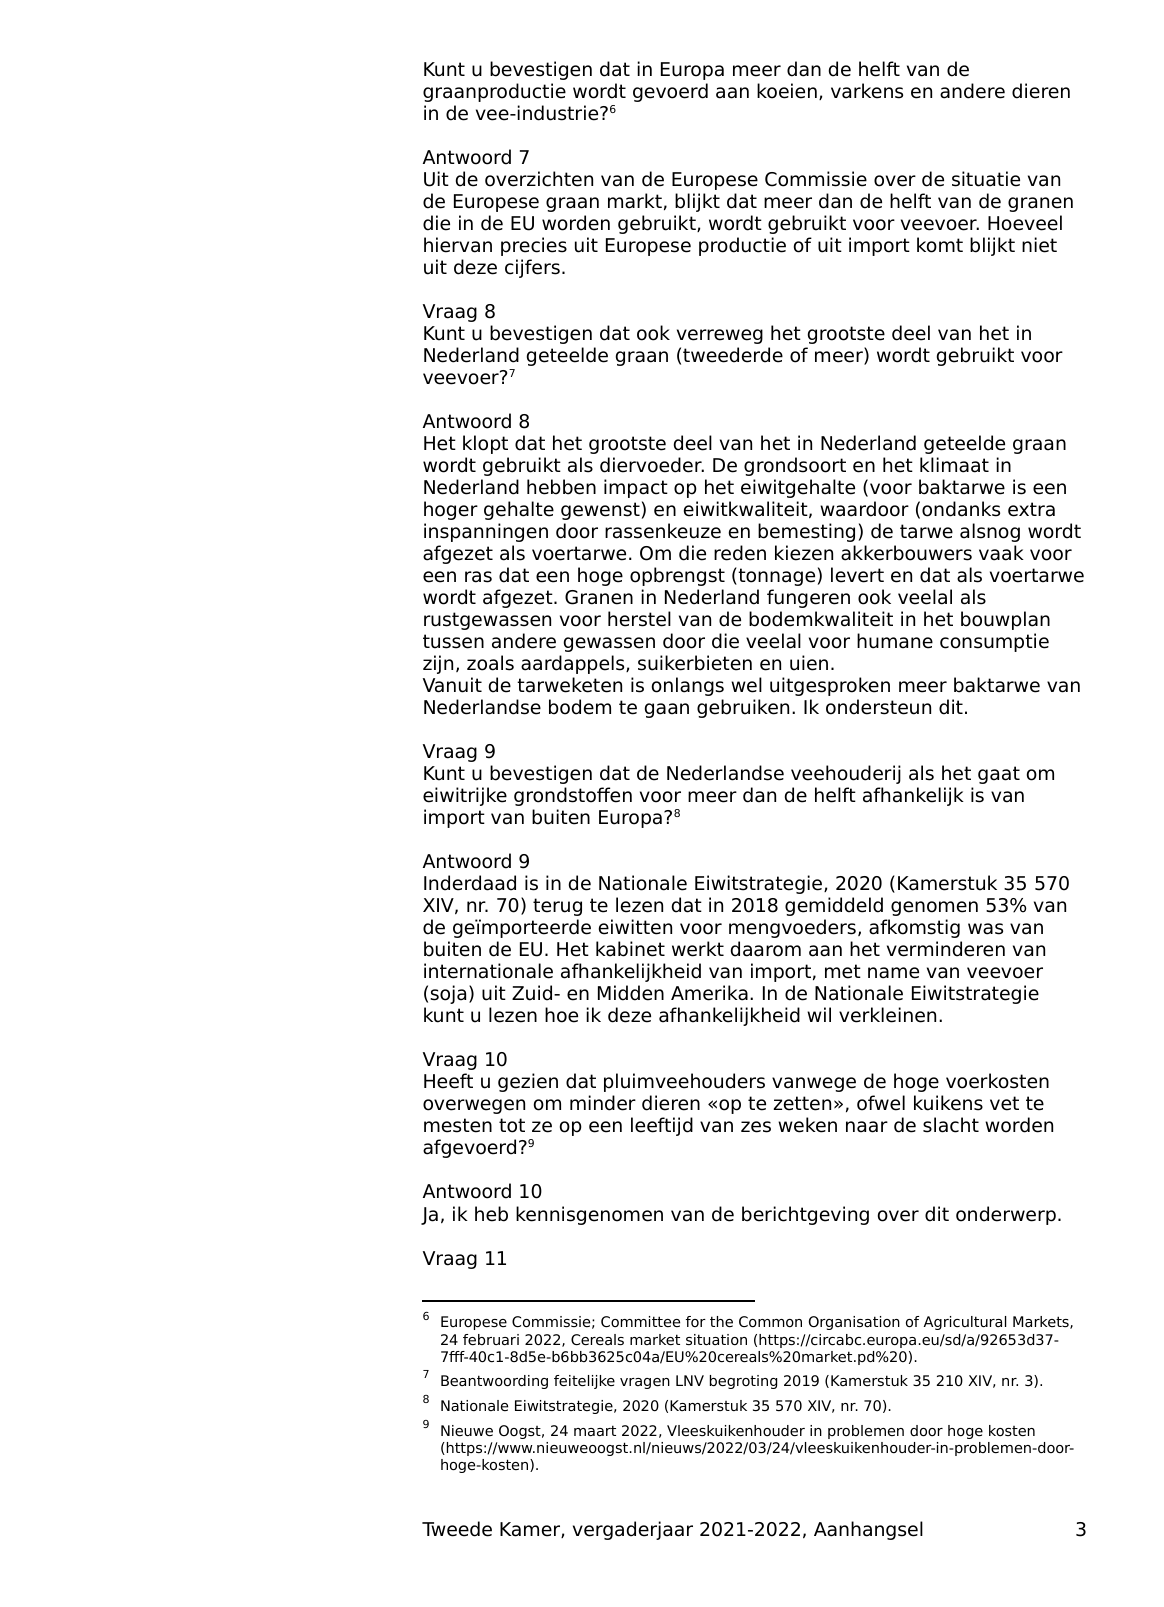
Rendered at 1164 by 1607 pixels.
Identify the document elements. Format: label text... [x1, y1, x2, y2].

text Vraag 8 [422, 301, 1087, 323]
text Antwoord 9 [422, 851, 1087, 873]
text Nationale Eiwitstrategie, 2020 (Kamerstuk 35 570 XIV, nr. 70). [422, 1393, 1087, 1416]
text Beantwoording feitelijke vragen LNV begroting 2019 (Kamerstuk 35 210 XIV, nr. 3). [422, 1368, 1087, 1391]
text Het klopt dat het grootste deel van het in Nederland geteelde graan wordt gebruikt als diervoeder. De grondsoort en het klimaat in Nederland hebben impact op het eiwitgehalte (voor baktarwe is een hoger gehalte gewenst) en eiwitkwaliteit, waardoor (ondanks extra inspanningen door rassenkeuze en bemesting) de tarwe alsnog wordt afgezet als voertarwe. Om die reden kiezen akkerbouwers vaak voor een ras dat een hoge opbrengst (tonnage) levert en dat als voertarwe wordt afgezet. Granen in Nederland fungeren ook veelal als rustgewassen voor herstel van de bodemkwaliteit in het bouwplan tussen andere gewassen door die veelal voor humane consumptie zijn, zoals aardappels, suikerbieten en uien. [422, 433, 1087, 675]
text Europese Commissie; Committee for the Common Organisation of Agricultural Markets, 24 februari 2022, Cereals market situation (https://circabc.europa.eu/sd/a/92653d37-7fff-40c1-8d5e-b6bb3625c04a/EU%20cereals%20market.pd%20). [422, 1310, 1087, 1366]
text Vraag 10 [422, 1049, 1087, 1071]
text Antwoord 10 [422, 1181, 1087, 1203]
text Kunt u bevestigen dat ook verreweg het grootste deel van het in Nederland geteelde graan (tweederde of meer) wordt gebruikt voor veevoer? [422, 323, 1087, 389]
text Kunt u bevestigen dat de Nederlandse veehouderij als het gaat om eiwitrijke grondstoffen voor meer dan de helft afhankelijk is van import van buiten Europa? [422, 763, 1087, 829]
text Vraag 11 [422, 1248, 1087, 1269]
text Vanuit de tarweketen is onlangs wel uitgesproken meer baktarwe van Nederlandse bodem te gaan gebruiken. Ik ondersteun dit. [422, 675, 1087, 719]
text Heeft u gezien dat pluimveehouders vanwege de hoge voerkosten overwegen om minder dieren «op te zetten», ofwel kuikens vet te mesten tot ze op een leeftijd van zes weken naar de slacht worden afgevoerd? [422, 1071, 1087, 1159]
text Antwoord 8 [422, 411, 1087, 433]
text Ja, ik heb kennisgenomen van de berichtgeving over dit onderwerp. [422, 1203, 1087, 1225]
text Inderdaad is in de Nationale Eiwitstrategie, 2020 (Kamerstuk 35 570 XIV, nr. 70) terug te lezen dat in 2018 gemiddeld genomen 53% van de geïmporteerde eiwitten voor mengvoeders, afkomstig was van buiten de EU. Het kabinet werkt daarom aan het verminderen van internationale afhankelijkheid van import, met name van veevoer (soja) uit Zuid- en Midden Amerika. In de Nationale Eiwitstrategie kunt u lezen hoe ik deze afhankelijkheid wil verkleinen. [422, 873, 1087, 1027]
text Kunt u bevestigen dat in Europa meer dan de helft van de graanproductie wordt gevoerd aan koeien, varkens en andere dieren in de vee-industrie? [422, 59, 1087, 125]
text Nieuwe Oogst, 24 maart 2022, Vleeskuikenhouder in problemen door hoge kosten (https://www.nieuweoogst.nl/nieuws/2022/03/24/vleeskuikenhouder-in-problemen-door-hoge-kosten). [422, 1418, 1087, 1474]
text Uit de overzichten van de Europese Commissie over de situatie van de Europese graan markt, blijkt dat meer dan de helft van de granen die in de EU worden gebruikt, wordt gebruikt voor veevoer. Hoeveel hiervan precies uit Europese productie of uit import komt blijkt niet uit deze cijfers. [422, 169, 1087, 279]
text Antwoord 7 [422, 147, 1087, 169]
text Vraag 9 [422, 741, 1087, 763]
